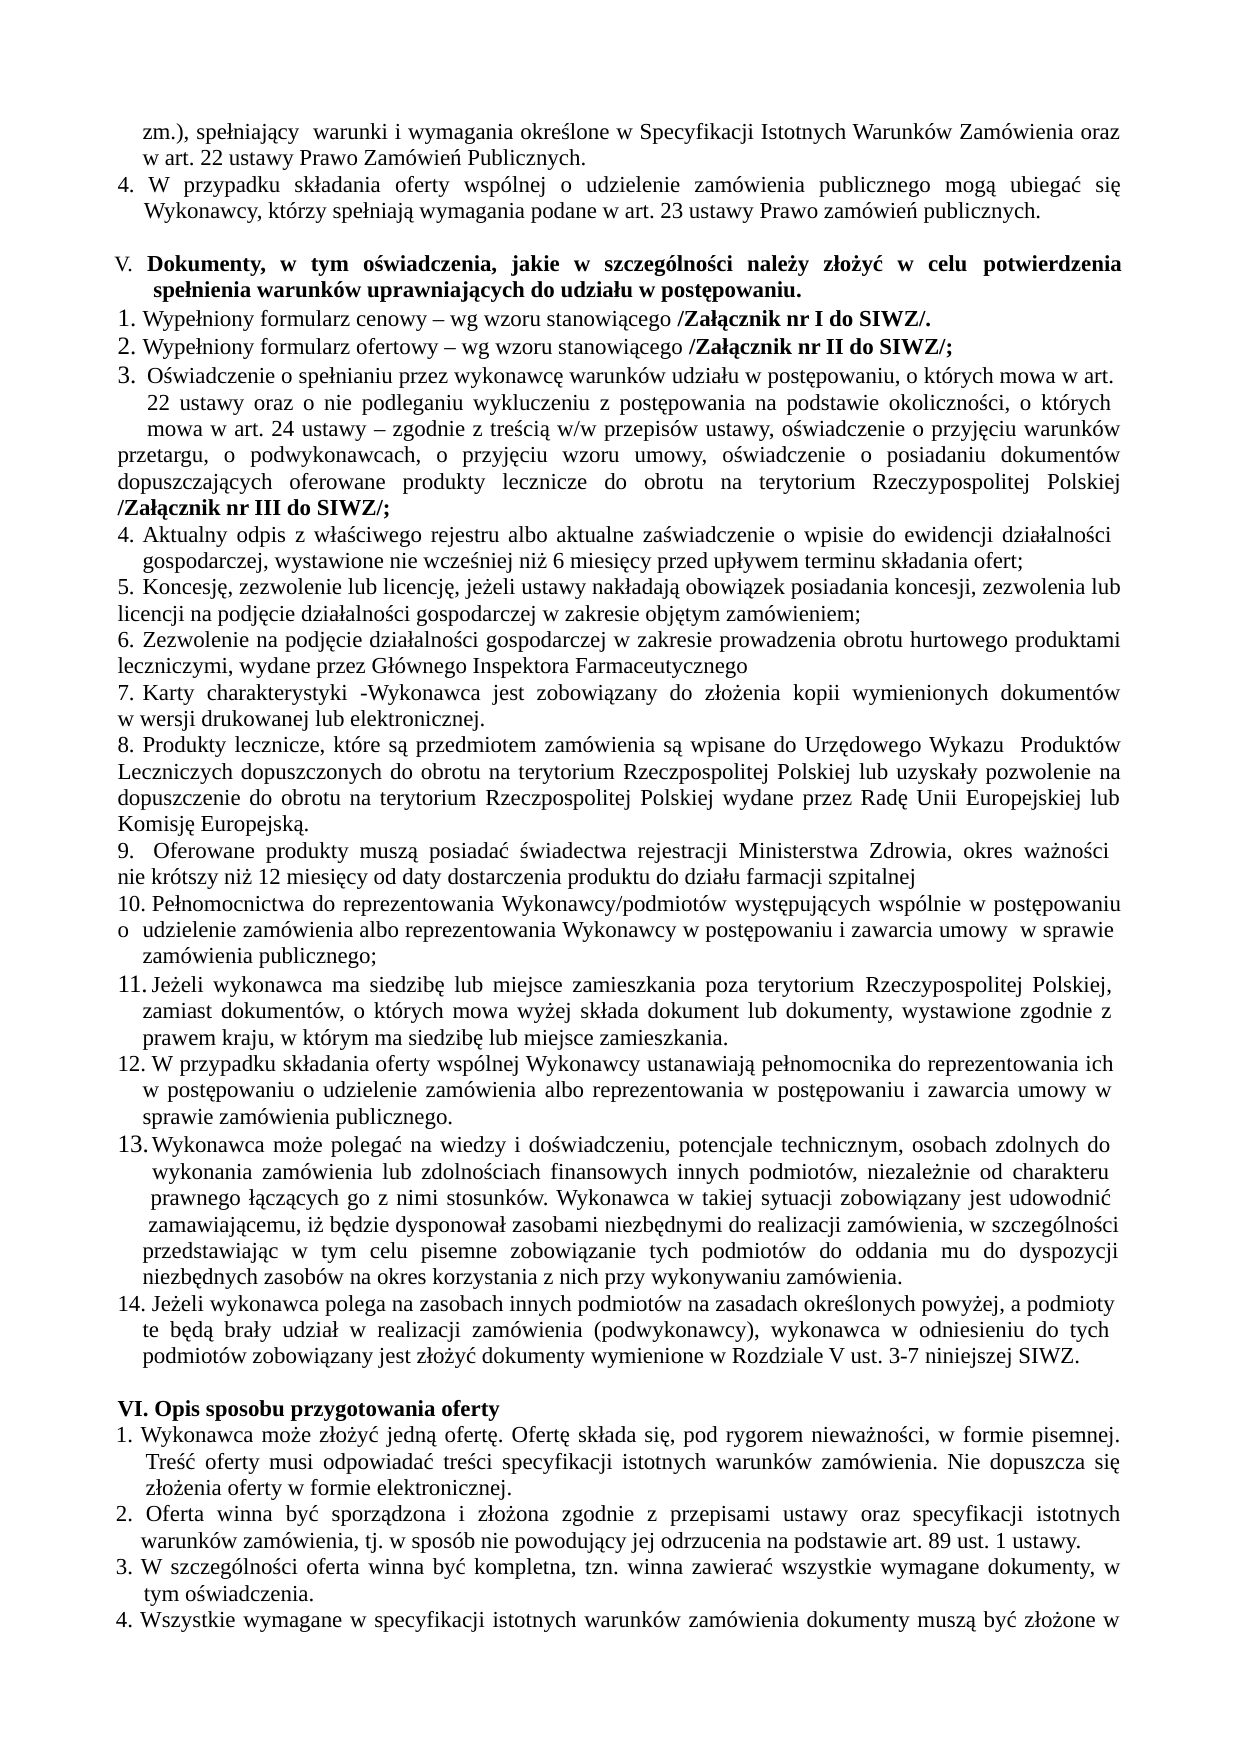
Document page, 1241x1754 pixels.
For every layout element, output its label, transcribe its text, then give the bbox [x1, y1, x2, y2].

list W przypadku składania oferty wspólnej Wykonawcy ustanawiają pełnomocnika do reprezentowania ich w postępowaniu o udzielenie zamówienia albo reprezentowania w postępowaniu i zawarcia umowy w sprawie zamówienia publicznego. [117, 1050, 1122, 1129]
subtitle zm.), spełniający warunki i wymagania określone w Specyfikacji Istotnych Warunków Zamówienia oraz w art. 22 ustawy Prawo Zamówień Publicznych. [117, 118, 1122, 171]
list Jeżeli wykonawca polega na zasobach innych podmiotów na zasadach określonych powyżej, a podmioty te będą brały udział w realizacji zamówienia (podwykonawcy), wykonawca w odniesieniu do tych podmiotów zobowiązany jest złożyć dokumenty wymienione w Rozdziale V ust. 3-7 niniejszej SIWZ. [117, 1290, 1122, 1369]
text VI. Opis sposobu przygotowania oferty [117, 1395, 1122, 1421]
list Zezwolenie na podjęcie działalności gospodarczej w zakresie prowadzenia obrotu hurtowego produktami leczniczymi, wydane przez Głównego Inspektora Farmaceutycznego [117, 626, 1122, 679]
list Koncesję, zezwolenie lub licencję, jeżeli ustawy nakładają obowiązek posiadania koncesji, zezwolenia lub licencji na podjęcie działalności gospodarczej w zakresie objętym zamówieniem; [117, 573, 1122, 626]
text 4. Wszystkie wymagane w specyfikacji istotnych warunków zamówienia dokumenty muszą być złożone w [116, 1606, 1122, 1632]
list Aktualny odpis z właściwego rejestru albo aktualne zaświadczenie o wpisie do ewidencji działalności gospodarczej, wystawione nie wcześniej niż 6 miesięcy przed upływem terminu składania ofert; [117, 521, 1122, 573]
list Jeżeli wykonawca ma siedzibę lub miejsce zamieszkania poza terytorium Rzeczypospolitej Polskiej, zamiast dokumentów, o których mowa wyżej składa dokument lub dokumenty, wystawione zgodnie z prawem kraju, w którym ma siedzibę lub miejsce zamieszkania. [117, 969, 1122, 1050]
text 1. Wykonawca może złożyć jedną ofertę. Ofertę składa się, pod rygorem nieważności, w formie pisemnej. Treść oferty musi odpowiadać treści specyfikacji istotnych warunków zamówienia. Nie dopuszcza się złożenia oferty w formie elektronicznej. [116, 1421, 1122, 1501]
text 3. W szczególności oferta winna być kompletna, tzn. winna zawierać wszystkie wymagane dokumenty, w tym oświadczenia. [116, 1553, 1122, 1606]
list Oferowane produkty muszą posiadać świadectwa rejestracji Ministerstwa Zdrowia, okres ważności nie krótszy niż 12 miesięcy od daty dostarczenia produktu do działu farmacji szpitalnej [117, 837, 1122, 889]
list Karty charakterystyki -Wykonawca jest zobowiązany do złożenia kopii wymienionych dokumentów w wersji drukowanej lub elektronicznej. [117, 679, 1122, 731]
list Wypełniony formularz cenowy – wg wzoru stanowiącego /Załącznik nr I do SIWZ/. [117, 303, 1122, 331]
list Wypełniony formularz ofertowy – wg wzoru stanowiącego /Załącznik nr II do SIWZ/; [117, 331, 1122, 360]
text 2. Oferta winna być sporządzona i złożona zgodnie z przepisami ustawy oraz specyfikacji istotnych warunków zamówienia, tj. w sposób nie powodujący jej odrzucenia na podstawie art. 89 ust. 1 ustawy. [116, 1501, 1122, 1553]
list Pełnomocnictwa do reprezentowania Wykonawcy/podmiotów występujących wspólnie w postępowaniu o udzielenie zamówienia albo reprezentowania Wykonawcy w postępowaniu i zawarcia umowy w sprawie zamówienia publicznego; [117, 889, 1122, 969]
subtitle 4. W przypadku składania oferty wspólnej o udzielenie zamówienia publicznego mogą ubiegać się Wykonawcy, którzy spełniają wymagania podane w art. 23 ustawy Prawo zamówień publicznych. [117, 171, 1122, 223]
list Wykonawca może polegać na wiedzy i doświadczeniu, potencjale technicznym, osobach zdolnych do wykonania zamówienia lub zdolnościach finansowych innych podmiotów, niezależnie od charakteru prawnego łączących go z nimi stosunków. Wykonawca w takiej sytuacji zobowiązany jest udowodnić zamawiającemu, iż będzie dysponował zasobami niezbędnymi do realizacji zamówienia, w szczególności przedstawiając w tym celu pisemne zobowiązanie tych podmiotów do oddania mu do dyspozycji niezbędnych zasobów na okres korzystania z nich przy wykonywaniu zamówienia. [117, 1129, 1120, 1290]
list Oświadczenie o spełnianiu przez wykonawcę warunków udziału w postępowaniu, o których mowa w art. 22 ustawy oraz o nie podleganiu wykluczeniu z postępowania na podstawie okoliczności, o których mowa w art. 24 ustawy – zgodnie z treścią w/w przepisów ustawy, oświadczenie o przyjęciu warunków przetargu, o podwykonawcach, o przyjęciu wzoru umowy, oświadczenie o posiadaniu dokumentów dopuszczających oferowane produkty lecznicze do obrotu na terytorium Rzeczypospolitej Polskiej /Załącznik nr III do SIWZ/; [117, 360, 1122, 521]
list Dokumenty, w tym oświadczenia, jakie w szczególności należy złożyć w celu potwierdzenia spełnienia warunków uprawniających do udziału w postępowaniu. [114, 250, 1122, 303]
list Produkty lecznicze, które są przedmiotem zamówienia są wpisane do Urzędowego Wykazu Produktów Leczniczych dopuszczonych do obrotu na terytorium Rzeczpospolitej Polskiej lub uzyskały pozwolenie na dopuszczenie do obrotu na terytorium Rzeczpospolitej Polskiej wydane przez Radę Unii Europejskiej lub Komisję Europejską. [117, 731, 1122, 837]
